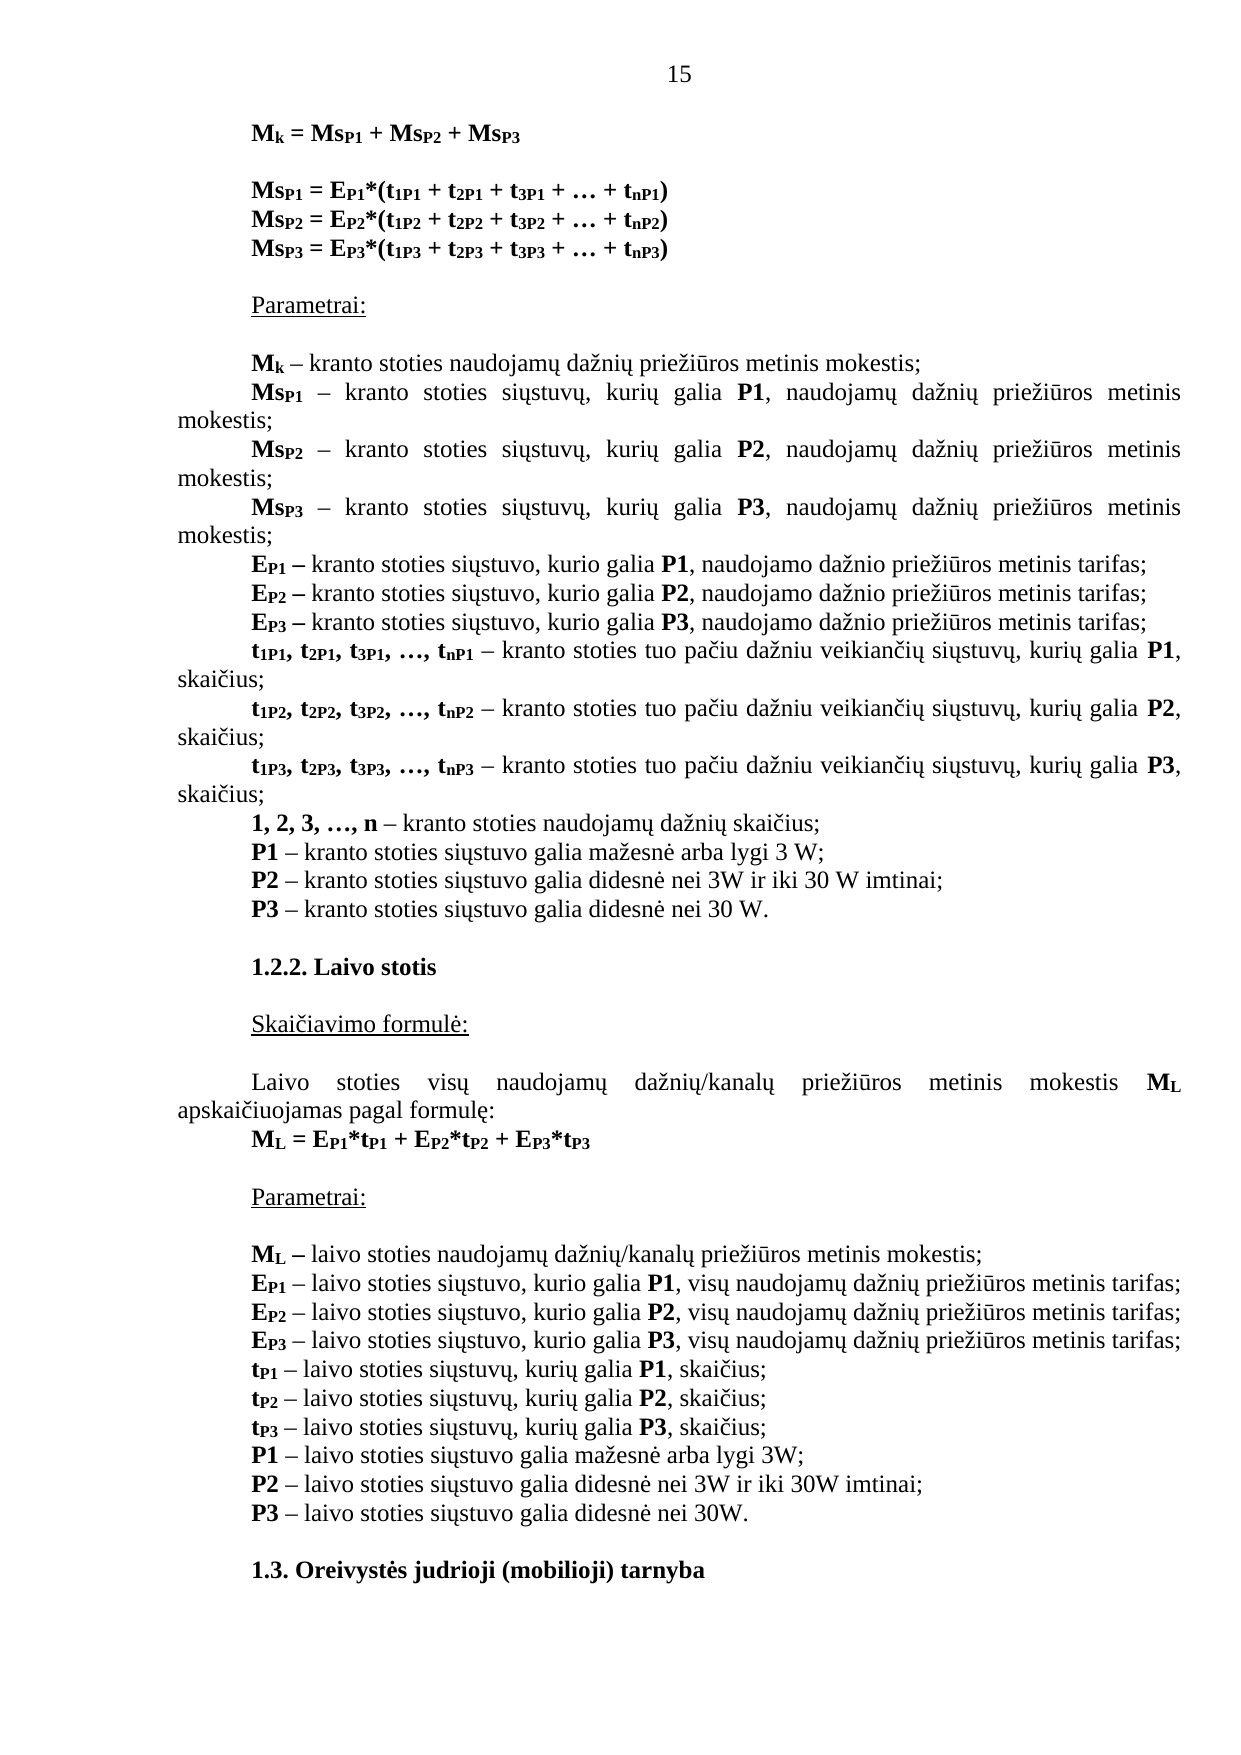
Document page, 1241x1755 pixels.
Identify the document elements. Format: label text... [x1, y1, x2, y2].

text MsP2 – kranto stoties siųstuvų, kurių galia P2, naudojamų dažnių priežiūros metinis mokestis; [177, 434, 1181, 492]
text Skaičiavimo formulė: [177, 1009, 1181, 1038]
text P2 – kranto stoties siųstuvo galia didesnė nei 3W ir iki 30 W imtinai; [177, 866, 1181, 894]
text EP3 – kranto stoties siųstuvo, kurio galia P3, naudojamo dažnio priežiūros metinis tarifas; [177, 607, 1181, 636]
text MsP1 = EP1*(t1P1 + t2P1 + t3P1 + … + tnP1) [177, 176, 1181, 204]
text t1P2, t2P2, t3P2, …, tnP2 – kranto stoties tuo pačiu dažniu veikiančių siųstuvų, kurių galia P2, skaičius; [177, 693, 1181, 751]
text tP1 – laivo stoties siųstuvų, kurių galia P1, skaičius; [177, 1354, 1181, 1383]
text Parametrai: [177, 291, 1181, 319]
text tP2 – laivo stoties siųstuvų, kurių galia P2, skaičius; [177, 1383, 1181, 1412]
text ML = EP1*tP1 + EP2*tP2 + EP3*tP3 [177, 1124, 1181, 1153]
text MsP2 = EP2*(t1P2 + t2P2 + t3P2 + … + tnP2) [177, 204, 1181, 233]
text 1, 2, 3, …, n – kranto stoties naudojamų dažnių skaičius; [177, 808, 1181, 837]
text P2 – laivo stoties siųstuvo galia didesnė nei 3W ir iki 30W imtinai; [177, 1469, 1181, 1498]
text P1 – laivo stoties siųstuvo galia mažesnė arba lygi 3W; [177, 1441, 1181, 1469]
text t1P1, t2P1, t3P1, …, tnP1 – kranto stoties tuo pačiu dažniu veikiančių siųstuvų, kurių galia P1, skaičius; [177, 636, 1181, 693]
text 1.3. Oreivystės judrioji (mobilioji) tarnyba [177, 1556, 1181, 1584]
text ML – laivo stoties naudojamų dažnių/kanalų priežiūros metinis mokestis; [177, 1239, 1181, 1268]
text Parametrai: [177, 1182, 1181, 1211]
text Laivo stoties visų naudojamų dažnių/kanalų priežiūros metinis mokestis ML apskaičiuojamas pagal formulę: [177, 1067, 1181, 1124]
text P1 – kranto stoties siųstuvo galia mažesnė arba lygi 3 W; [177, 837, 1181, 866]
text EP1 – laivo stoties siųstuvo, kurio galia P1, visų naudojamų dažnių priežiūros metinis tarifas; [177, 1268, 1181, 1297]
text EP2 – laivo stoties siųstuvo, kurio galia P2, visų naudojamų dažnių priežiūros metinis tarifas; [177, 1297, 1181, 1326]
text MsP3 – kranto stoties siųstuvų, kurių galia P3, naudojamų dažnių priežiūros metinis mokestis; [177, 492, 1181, 549]
text EP2 – kranto stoties siųstuvo, kurio galia P2, naudojamo dažnio priežiūros metinis tarifas; [177, 578, 1181, 607]
text MsP3 = EP3*(t1P3 + t2P3 + t3P3 + … + tnP3) [177, 233, 1181, 262]
text Mk = MsP1 + MsP2 + MsP3 [177, 118, 1181, 147]
text t1P3, t2P3, t3P3, …, tnP3 – kranto stoties tuo pačiu dažniu veikiančių siųstuvų, kurių galia P3, skaičius; [177, 751, 1181, 808]
text EP3 – laivo stoties siųstuvo, kurio galia P3, visų naudojamų dažnių priežiūros metinis tarifas; [177, 1326, 1181, 1354]
text Mk – kranto stoties naudojamų dažnių priežiūros metinis mokestis; [177, 348, 1181, 377]
text EP1 – kranto stoties siųstuvo, kurio galia P1, naudojamo dažnio priežiūros metinis tarifas; [177, 549, 1181, 578]
text P3 – laivo stoties siųstuvo galia didesnė nei 30W. [177, 1498, 1181, 1527]
text 1.2.2. Laivo stotis [177, 952, 1181, 981]
text MsP1 – kranto stoties siųstuvų, kurių galia P1, naudojamų dažnių priežiūros metinis mokestis; [177, 377, 1181, 434]
text P3 – kranto stoties siųstuvo galia didesnė nei 30 W. [177, 894, 1181, 923]
text tP3 – laivo stoties siųstuvų, kurių galia P3, skaičius; [177, 1412, 1181, 1441]
